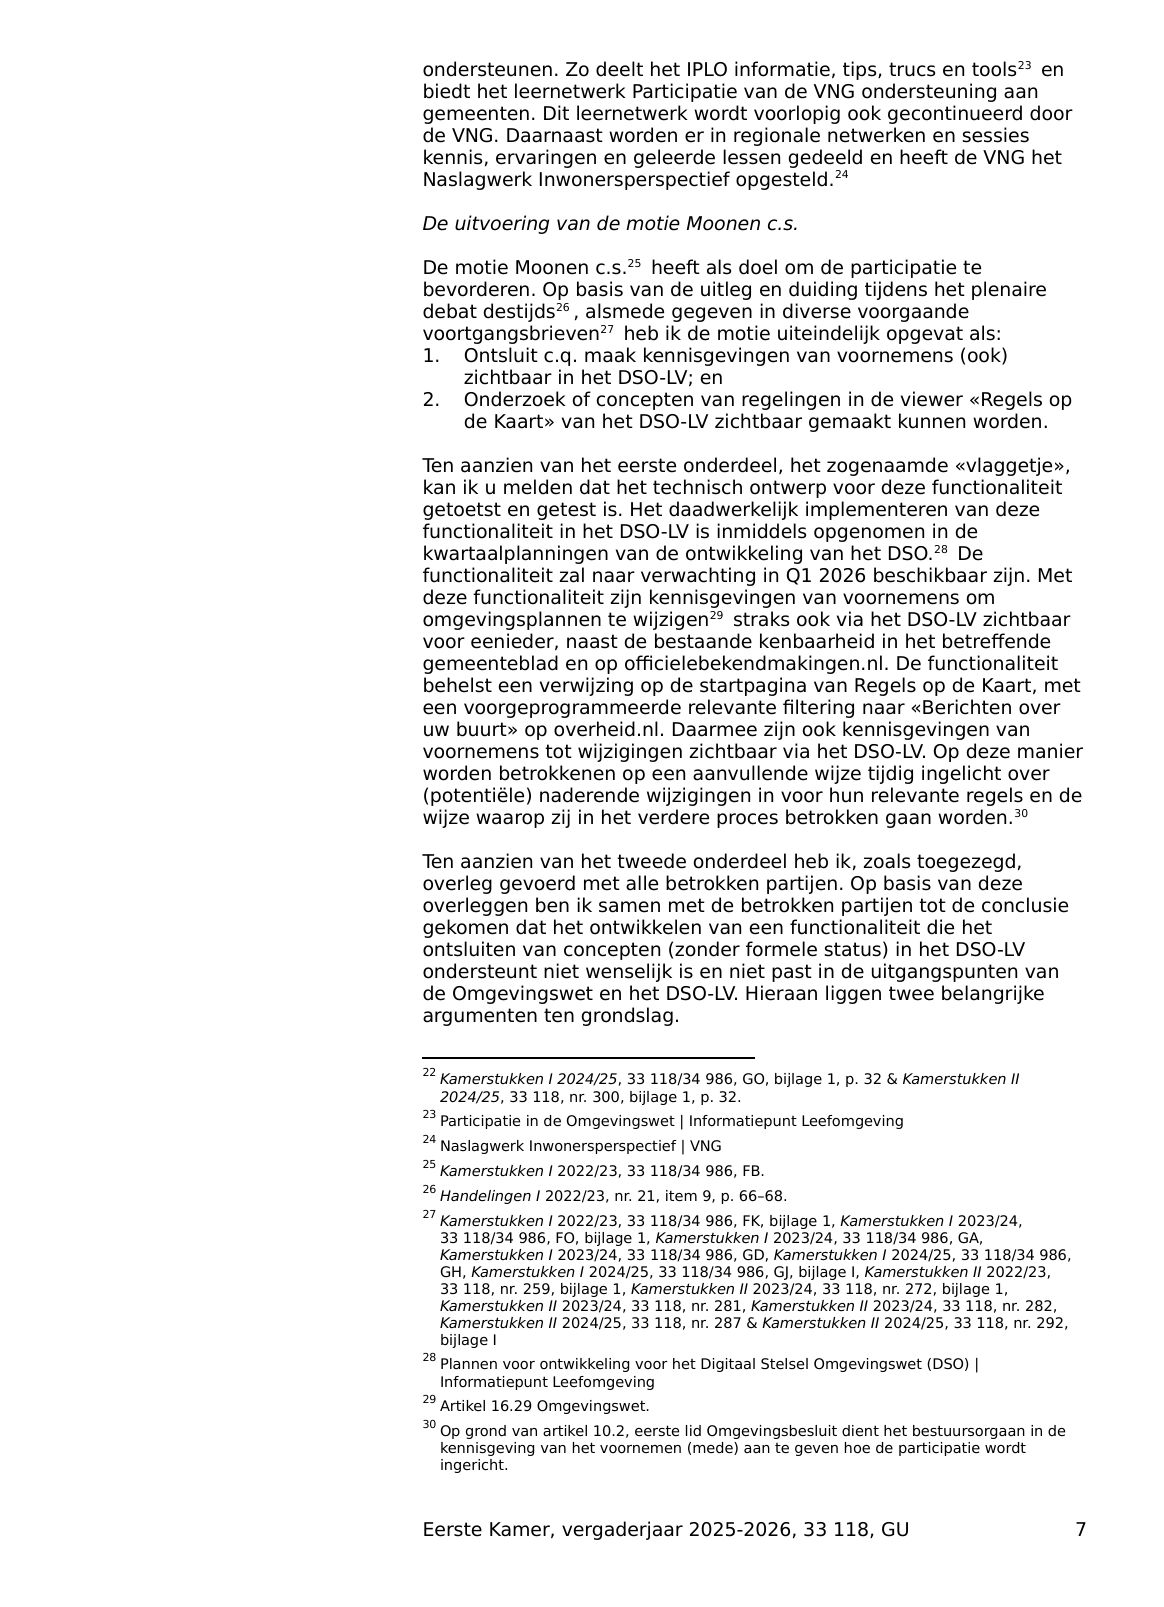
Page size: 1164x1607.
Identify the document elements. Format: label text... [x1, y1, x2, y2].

text Kamerstukken I 2022/23, 33 118/34 986, FK, bijlage 1, Kamerstukken I 2023/24, 33 118/34 986, FO, bijlage 1, Kamerstukken I 2023/24, 33 118/34 986, GA, Kamerstukken I 2023/24, 33 118/34 986, GD, Kamerstukken I 2024/25, 33 118/34 986, GH, Kamerstukken I 2024/25, 33 118/34 986, GJ, bijlage I, Kamerstukken II 2022/23, 33 118, nr. 259, bijlage 1, Kamerstukken II 2023/24, 33 118, nr. 272, bijlage 1, Kamerstukken II 2023/24, 33 118, nr. 281, Kamerstukken II 2023/24, 33 118, nr. 282, Kamerstukken II 2024/25, 33 118, nr. 287 & Kamerstukken II 2024/25, 33 118, nr. 292, bijlage I [422, 1208, 1087, 1349]
text Naslagwerk Inwonersperspectief | VNG [422, 1133, 1087, 1156]
text Ten aanzien van het eerste onderdeel, het zogenaamde «vlaggetje», kan ik u melden dat het technisch ontwerp voor deze functionaliteit getoetst en getest is. Het daadwerkelijk implementeren van deze functionaliteit in het DSO-LV is inmiddels opgenomen in de kwartaalplanningen van de ontwikkeling van het DSO. De functionaliteit zal naar verwachting in Q1 2026 beschikbaar zijn. Met deze functionaliteit zijn kennisgevingen van voornemens om omgevingsplannen te wijzigen straks ook via het DSO-LV zichtbaar voor eenieder, naast de bestaande kenbaarheid in het betreffende gemeenteblad en op officielebekendmakingen.nl. De functionaliteit behelst een verwijzing op de startpagina van Regels op de Kaart, met een voorgeprogrammeerde relevante filtering naar «Berichten over uw buurt» op overheid.nl. Daarmee zijn ook kennisgevingen van voornemens tot wijzigingen zichtbaar via het DSO-LV. Op deze manier worden betrokkenen op een aanvullende wijze tijdig ingelicht over (potentiële) naderende wijzigingen in voor hun relevante regels en de wijze waarop zij in het verdere proces betrokken gaan worden. [422, 455, 1087, 829]
text Kamerstukken I 2024/25, 33 118/34 986, GO, bijlage 1, p. 32 & Kamerstukken II 2024/25, 33 118, nr. 300, bijlage 1, p. 32. [422, 1067, 1087, 1106]
text ondersteunen. Zo deelt het IPLO informatie, tips, trucs en tools en biedt het leernetwerk Participatie van de VNG ondersteuning aan gemeenten. Dit leernetwerk wordt voorlopig ook gecontinueerd door de VNG. Daarnaast worden er in regionale netwerken en sessies kennis, ervaringen en geleerde lessen gedeeld en heeft de VNG het Naslagwerk Inwonersperspectief opgesteld. [422, 59, 1087, 191]
text Op grond van artikel 10.2, eerste lid Omgevingsbesluit dient het bestuursorgaan in de kennisgeving van het voornemen (mede) aan te geven hoe de participatie wordt ingericht. [422, 1418, 1087, 1474]
text 1. Ontsluit c.q. maak kennisgevingen van voornemens (ook) zichtbaar in het DSO-LV; en [422, 345, 1087, 389]
text Kamerstukken I 2022/23, 33 118/34 986, FB. [422, 1158, 1087, 1181]
subtitle De uitvoering van de motie Moonen c.s. [422, 213, 1087, 235]
text Participatie in de Omgevingswet | Informatiepunt Leefomgeving [422, 1108, 1087, 1131]
text Plannen voor ontwikkeling voor het Digitaal Stelsel Omgevingswet (DSO) | Informatiepunt Leefomgeving [422, 1352, 1087, 1391]
text De motie Moonen c.s. heeft als doel om de participatie te bevorderen. Op basis van de uitleg en duiding tijdens het plenaire debat destijds, alsmede gegeven in diverse voorgaande voortgangsbrieven heb ik de motie uiteindelijk opgevat als: [422, 257, 1087, 345]
text Ten aanzien van het tweede onderdeel heb ik, zoals toegezegd, overleg gevoerd met alle betrokken partijen. Op basis van deze overleggen ben ik samen met de betrokken partijen tot de conclusie gekomen dat het ontwikkelen van een functionaliteit die het ontsluiten van concepten (zonder formele status) in het DSO-LV ondersteunt niet wenselijk is en niet past in de uitgangspunten van de Omgevingswet en het DSO-LV. Hieraan liggen twee belangrijke argumenten ten grondslag. [422, 851, 1087, 1027]
text Handelingen I 2022/23, nr. 21, item 9, p. 66–68. [422, 1183, 1087, 1206]
text Artikel 16.29 Omgevingswet. [422, 1393, 1087, 1416]
text 2. Onderzoek of concepten van regelingen in de viewer «Regels op de Kaart» van het DSO-LV zichtbaar gemaakt kunnen worden. [422, 389, 1087, 433]
